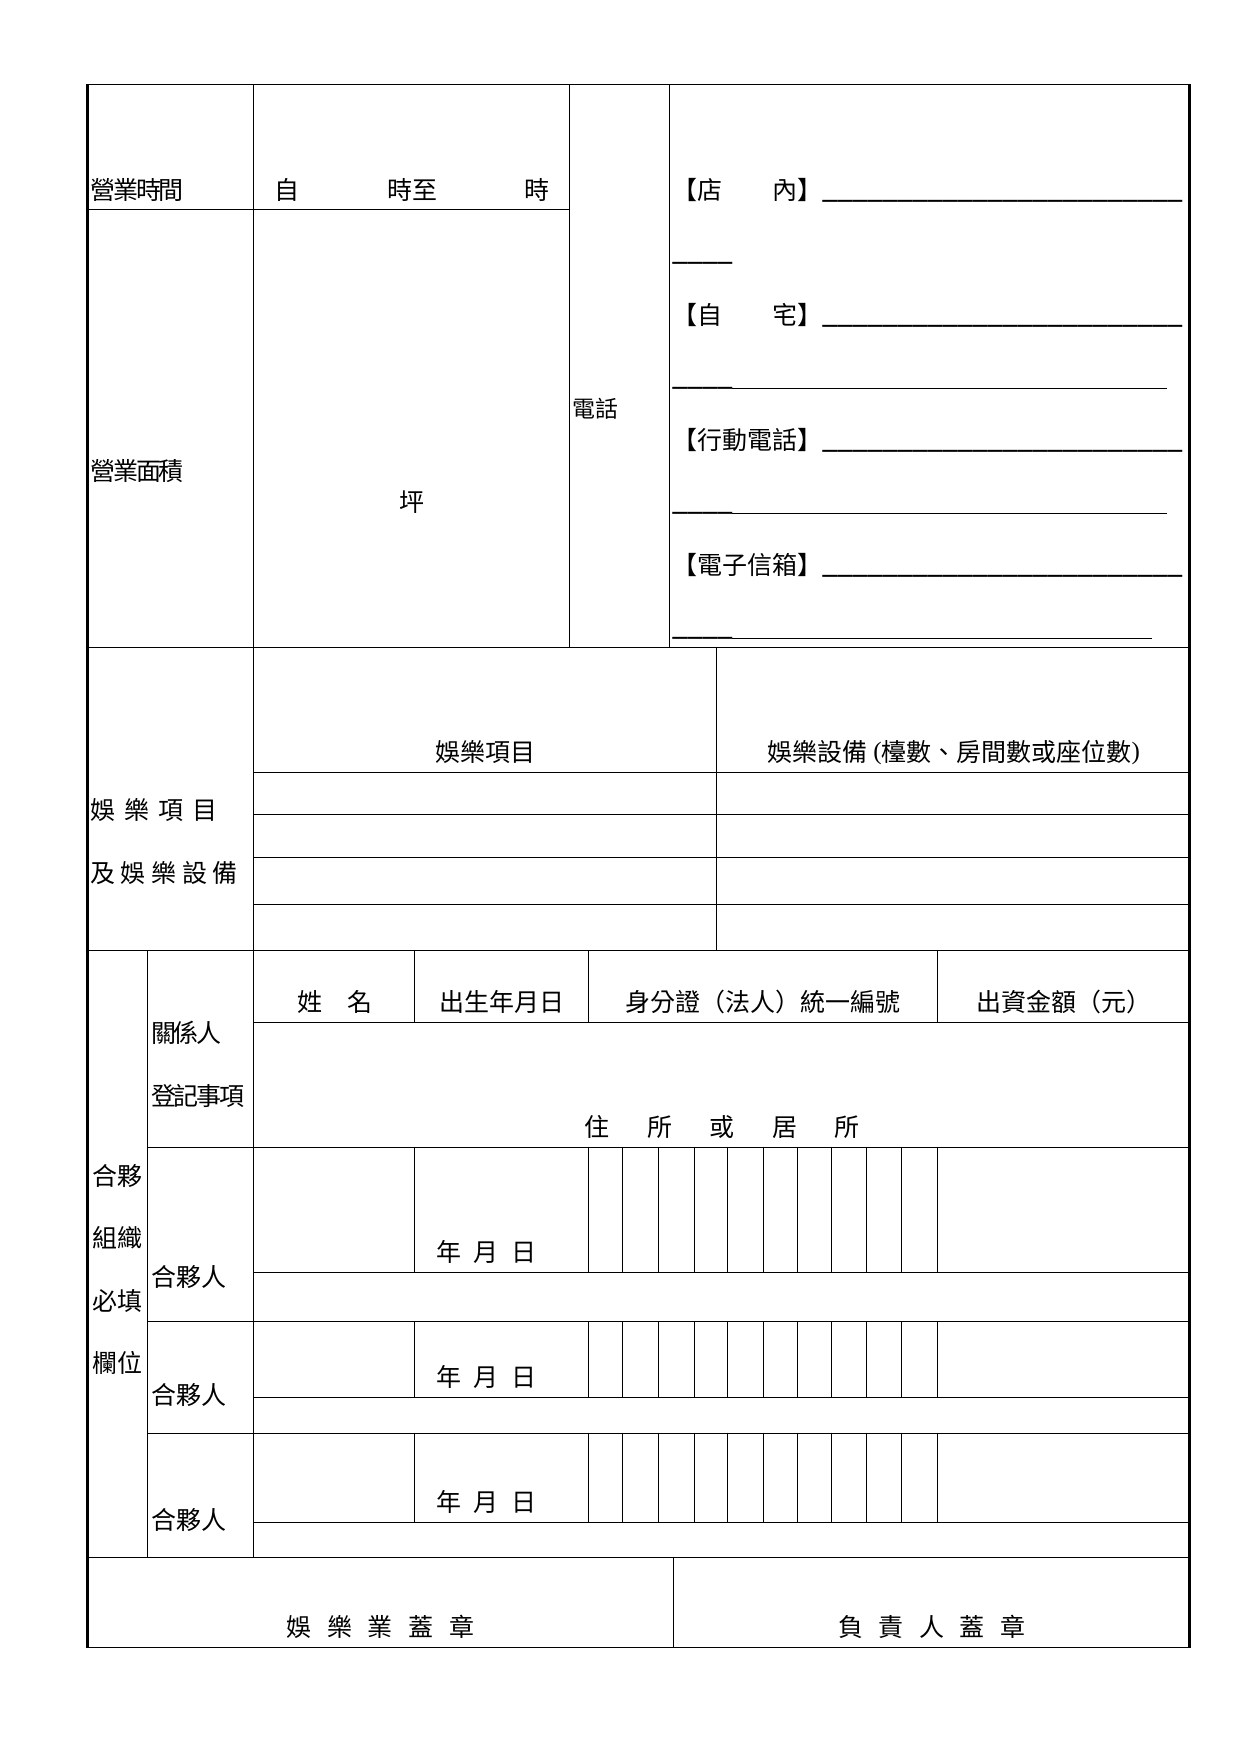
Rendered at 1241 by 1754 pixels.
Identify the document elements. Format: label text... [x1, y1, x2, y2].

table_cell [717, 858, 1188, 904]
table_cell 【店 內】____________________________ 【自 宅】____________________________ 【行動電話】____________________________ 【電子信箱】____________________________ [670, 85, 1188, 647]
table_cell [867, 1434, 901, 1522]
table_cell 坪 [254, 210, 569, 647]
table_cell [867, 1322, 901, 1397]
table_cell [832, 1322, 866, 1397]
table_cell [764, 1434, 797, 1522]
table_cell [254, 905, 716, 950]
table_cell 姓 名 [254, 951, 414, 1022]
table_cell 合夥人 [148, 1434, 253, 1557]
table_cell [254, 1148, 414, 1272]
table_cell [254, 1322, 414, 1397]
table_cell [659, 1322, 694, 1397]
table_cell [589, 1434, 622, 1522]
table_cell [728, 1434, 763, 1522]
table_cell [902, 1148, 937, 1272]
table_cell 娛樂項目 [254, 648, 716, 772]
table_cell [938, 1322, 1188, 1397]
table_cell [867, 1148, 901, 1272]
table_cell [717, 773, 1188, 814]
table_cell [623, 1322, 658, 1397]
table_cell [254, 1434, 414, 1522]
table_cell 電話 [570, 85, 669, 647]
table_cell [589, 1148, 622, 1272]
table_cell [728, 1322, 763, 1397]
table_cell [798, 1148, 831, 1272]
table_cell [254, 815, 716, 857]
table_cell 關係人 登記事項 [148, 951, 253, 1147]
table_cell 出生年月日 [415, 951, 588, 1022]
table_cell [832, 1434, 866, 1522]
table_cell [695, 1148, 727, 1272]
table_cell [832, 1148, 866, 1272]
table_cell [717, 815, 1188, 857]
table_cell [254, 858, 716, 904]
table_cell 營業時間 [89, 85, 253, 209]
table_cell [938, 1148, 1188, 1272]
table_cell [728, 1148, 763, 1272]
table_cell 身分證（法人）統一編號 [589, 951, 937, 1022]
table_cell 住 所 或 居 所 [254, 1023, 1188, 1147]
table_cell [659, 1434, 694, 1522]
table_cell [623, 1148, 658, 1272]
table_cell 自 時至 時 [254, 85, 569, 209]
table_cell 娛樂設備 (檯數、房間數或座位數) [717, 648, 1188, 772]
table_cell [623, 1434, 658, 1522]
table_cell [695, 1322, 727, 1397]
table_cell [902, 1322, 937, 1397]
table_cell [798, 1434, 831, 1522]
table_cell [695, 1434, 727, 1522]
table_cell [764, 1322, 797, 1397]
table_cell [902, 1434, 937, 1522]
table_cell 年 月 日 [415, 1148, 588, 1272]
table_cell [254, 773, 716, 814]
table_cell [254, 1273, 1188, 1321]
table_cell 合夥人 [148, 1148, 253, 1321]
table_cell [254, 1523, 1188, 1557]
table_cell 負責人蓋章 [674, 1558, 1188, 1647]
table_cell 娛樂業蓋章 [89, 1558, 673, 1647]
table_cell 合夥組織必填欄位 [89, 951, 147, 1557]
table_cell 營業面積 [89, 210, 253, 647]
table_cell [764, 1148, 797, 1272]
table_cell [589, 1322, 622, 1397]
table_cell [254, 1398, 1188, 1433]
table_cell [659, 1148, 694, 1272]
table_cell 出資金額（元） [938, 951, 1188, 1022]
table_cell 合夥人 [148, 1322, 253, 1433]
table_cell [717, 905, 1188, 950]
table_cell [938, 1434, 1188, 1522]
table_cell 年 月 日 [415, 1434, 588, 1522]
table_cell 年 月 日 [415, 1322, 588, 1397]
table_cell [798, 1322, 831, 1397]
table_cell 娛 樂 項 目 及 娛 樂 設 備 [89, 648, 253, 950]
